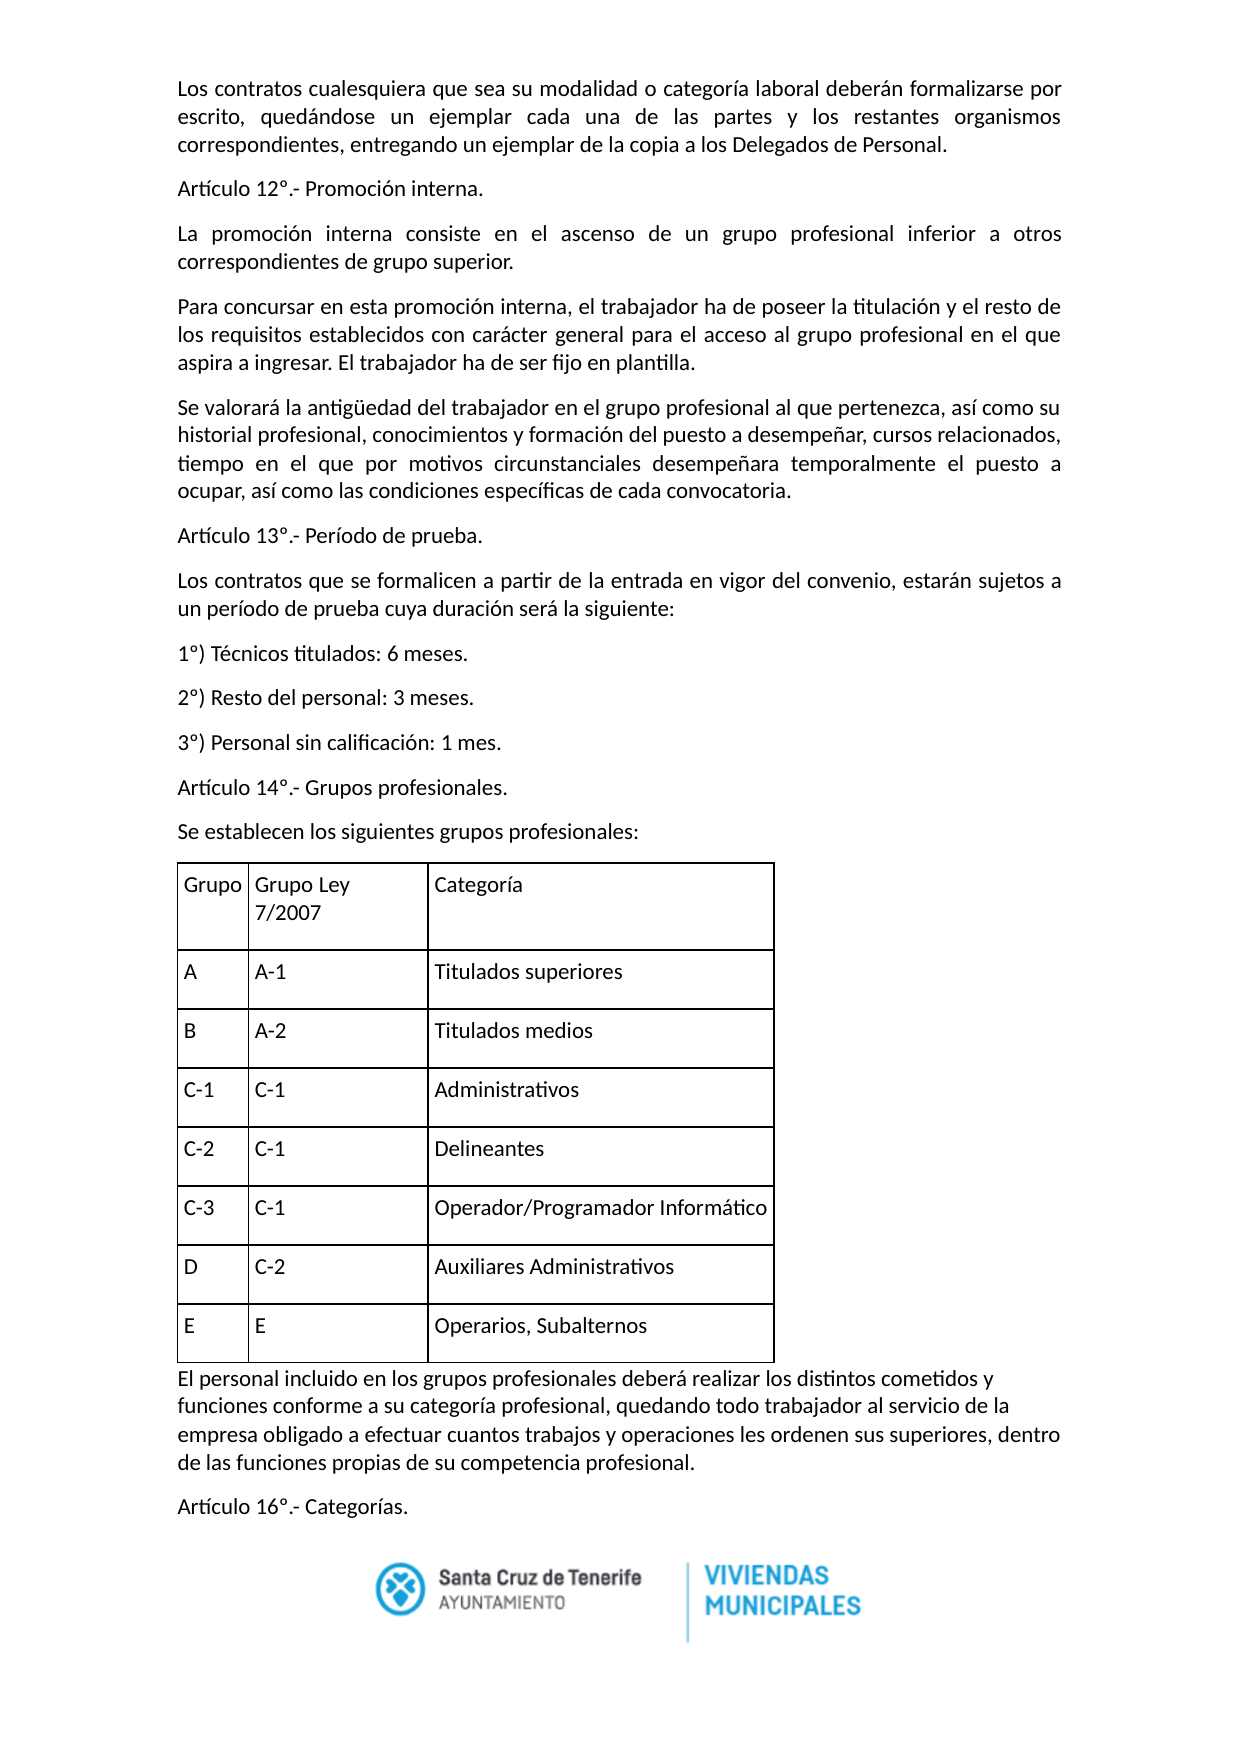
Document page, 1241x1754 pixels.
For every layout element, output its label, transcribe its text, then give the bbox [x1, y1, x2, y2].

table_cell D [178, 1246, 248, 1303]
table_cell Titulados medios [429, 1010, 773, 1067]
table_cell A-1 [249, 951, 427, 1008]
table_cell B [178, 1010, 248, 1067]
table_cell E [249, 1305, 427, 1362]
text Los contratos cualesquiera que sea su modalidad o categoría laboral deberán formalizarse por escrito, quedándose un ejemplar cada una de las partes y los restantes organismos correspondientes, entregando un ejemplar de la copia a los Delegados de Personal. [177, 74, 1063, 158]
text Artículo 16º.- Categorías. [177, 1492, 1063, 1520]
table_cell Operarios, Subalternos [429, 1305, 773, 1362]
table_cell Delineantes [429, 1128, 773, 1185]
text 2º) Resto del personal: 3 meses. [177, 683, 1063, 711]
table_header Categoría [429, 864, 773, 949]
text Se valorará la antigüedad del trabajador en el grupo profesional al que pertenezca, así como su historial profesional, conocimientos y formación del puesto a desempeñar, cursos relacionados, tiempo en el que por motivos circunstanciales desempeñara temporalmente el puesto a ocupar, así como las condiciones específicas de cada convocatoria. [177, 393, 1063, 505]
table_cell C-3 [178, 1187, 248, 1244]
table_cell A [178, 951, 248, 1008]
table_cell Auxiliares Administrativos [429, 1246, 773, 1303]
text 1º) Técnicos titulados: 6 meses. [177, 639, 1063, 667]
table_cell C-1 [249, 1128, 427, 1185]
table_cell E [178, 1305, 248, 1362]
table_cell A-2 [249, 1010, 427, 1067]
table_cell C-1 [249, 1187, 427, 1244]
table_cell C-1 [249, 1069, 427, 1126]
text Para concursar en esta promoción interna, el trabajador ha de poseer la titulación y el resto de los requisitos establecidos con carácter general para el acceso al grupo profesional en el que aspira a ingresar. El trabajador ha de ser fijo en plantilla. [177, 292, 1063, 376]
text 3º) Personal sin calificación: 1 mes. [177, 728, 1063, 756]
text Artículo 13º.- Período de prueba. [177, 521, 1063, 549]
table_cell Operador/Programador Informático [429, 1187, 773, 1244]
table_cell C-2 [178, 1128, 248, 1185]
table_cell Titulados superiores [429, 951, 773, 1008]
text Se establecen los siguientes grupos profesionales: [177, 817, 1063, 846]
text La promoción interna consiste en el ascenso de un grupo profesional inferior a otros correspondientes de grupo superior. [177, 219, 1063, 275]
text Artículo 14º.- Grupos profesionales. [177, 773, 1063, 801]
table_cell C-1 [178, 1069, 248, 1126]
table_header Grupo [178, 864, 248, 949]
text Los contratos que se formalicen a partir de la entrada en vigor del convenio, estarán sujetos a un período de prueba cuya duración será la siguiente: [177, 566, 1063, 622]
text El personal incluido en los grupos profesionales deberá realizar los distintos cometidos y funciones conforme a su categoría profesional, quedando todo trabajador al servicio de la empresa obligado a efectuar cuantos trabajos y operaciones les ordenen sus superiores, dentro de las funciones propias de su competencia profesional. [177, 1364, 1063, 1476]
table_cell C-2 [249, 1246, 427, 1303]
text Artículo 12º.- Promoción interna. [177, 174, 1063, 202]
table_cell Administrativos [429, 1069, 773, 1126]
table_header Grupo Ley 7/2007 [249, 864, 427, 949]
